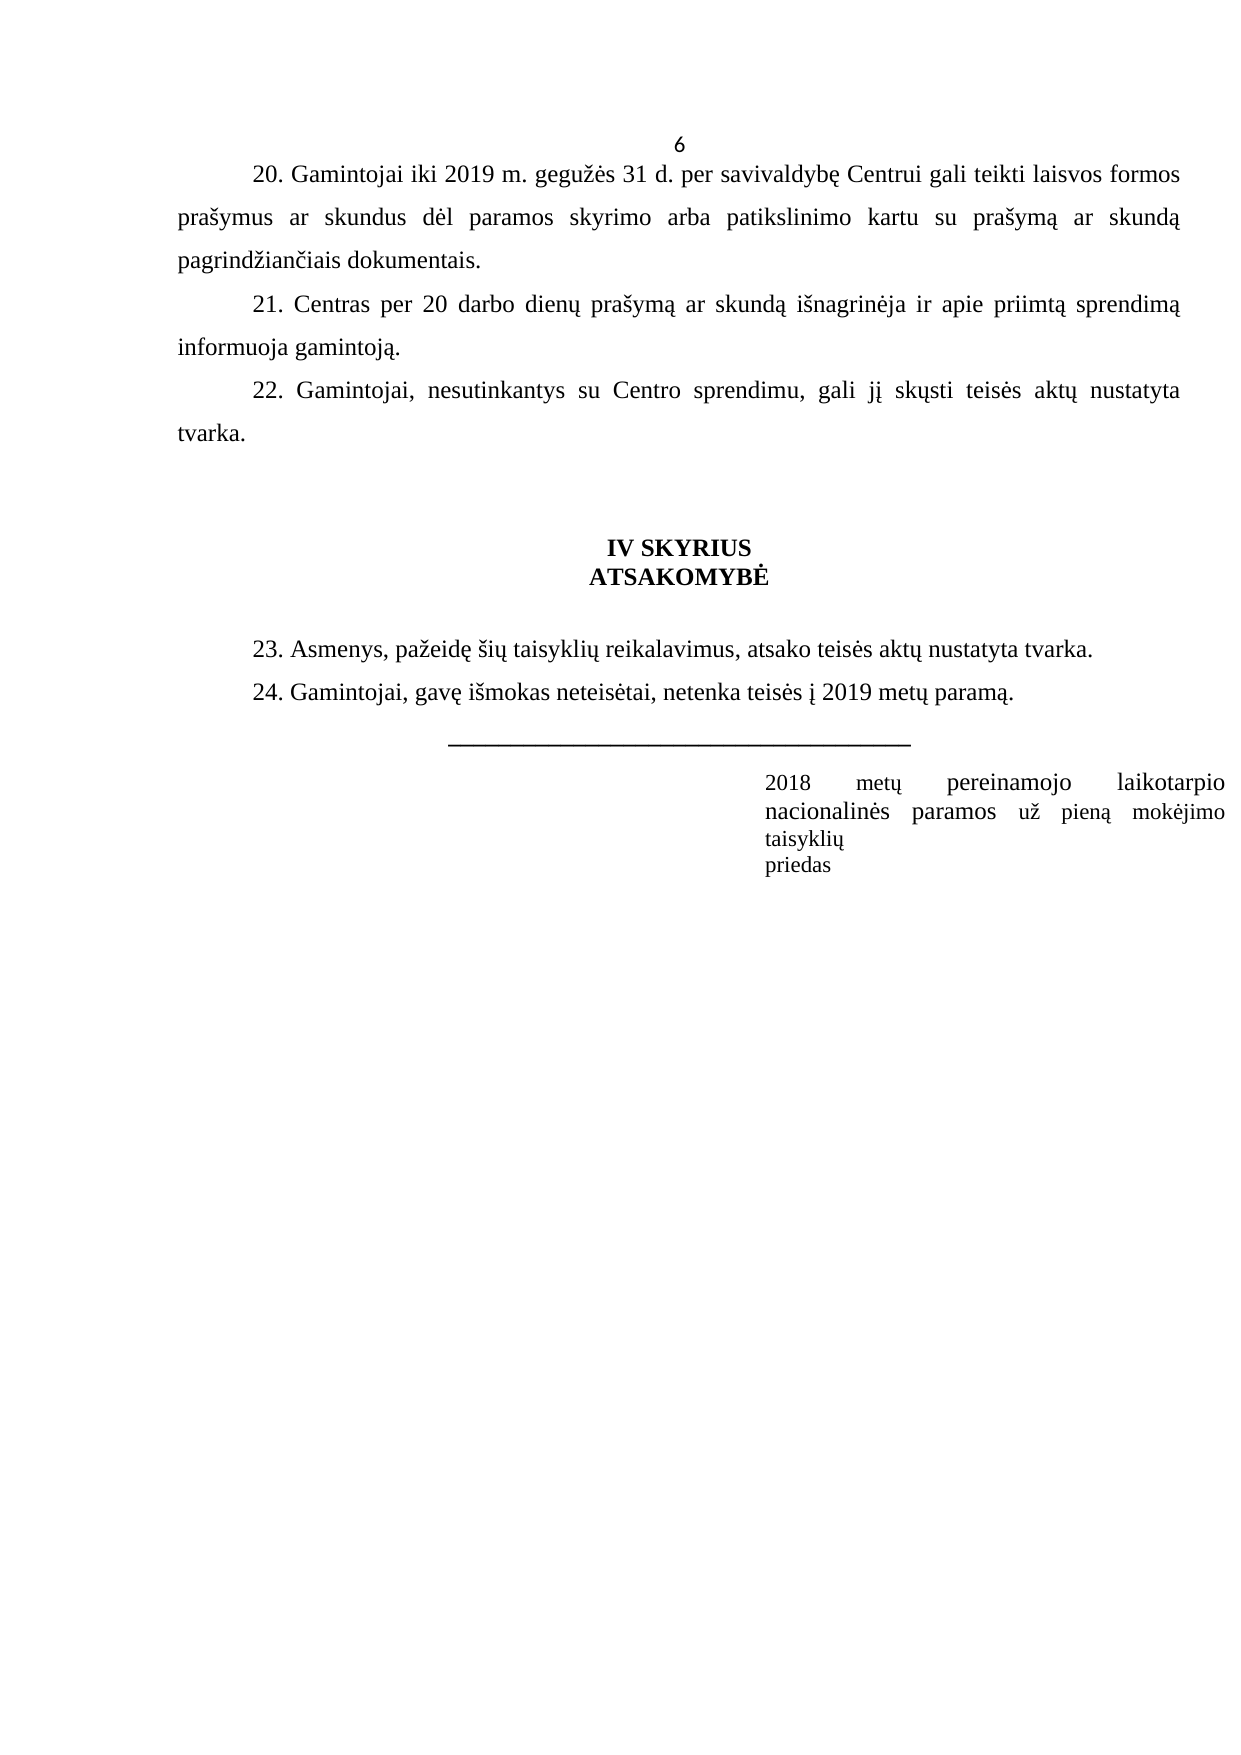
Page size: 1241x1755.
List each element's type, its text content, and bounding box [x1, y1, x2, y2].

text [750, 760, 1240, 885]
text 24. Gamintojai, gavę išmokas neteisėtai, netenka teisės į 2019 metų paramą. [177, 677, 1181, 706]
text 20. Gamintojai iki 2019 m. gegužės 31 d. per savivaldybę Centrui gali teikti laisvos formos prašymus ar skundus dėl paramos skyrimo arba patikslinimo kartu su prašymą ar skundą pagrindžiančiais dokumentais. [177, 159, 1181, 274]
text 22. Gamintojai, nesutinkantys su Centro sprendimu, gali jį skųsti teisės aktų nustatyta tvarka. [177, 375, 1181, 447]
text _____________________________________ [177, 720, 1181, 749]
text 2018 metų pereinamojo laikotarpio nacionalinės paramos už pieną mokėjimo taisyklių [765, 767, 1225, 851]
text 21. Centras per 20 darbo dienų prašymą ar skundą išnagrinėja ir apie priimtą sprendimą informuoja gamintoją. [177, 289, 1181, 361]
text priedas [765, 851, 1225, 877]
text IV SKYRIUS [177, 533, 1181, 562]
text 23. Asmenys, pažeidę šių taisyklių reikalavimus, atsako teisės aktų nustatyta tvarka. [177, 634, 1181, 662]
text ATSAKOMYBĖ [177, 562, 1181, 591]
